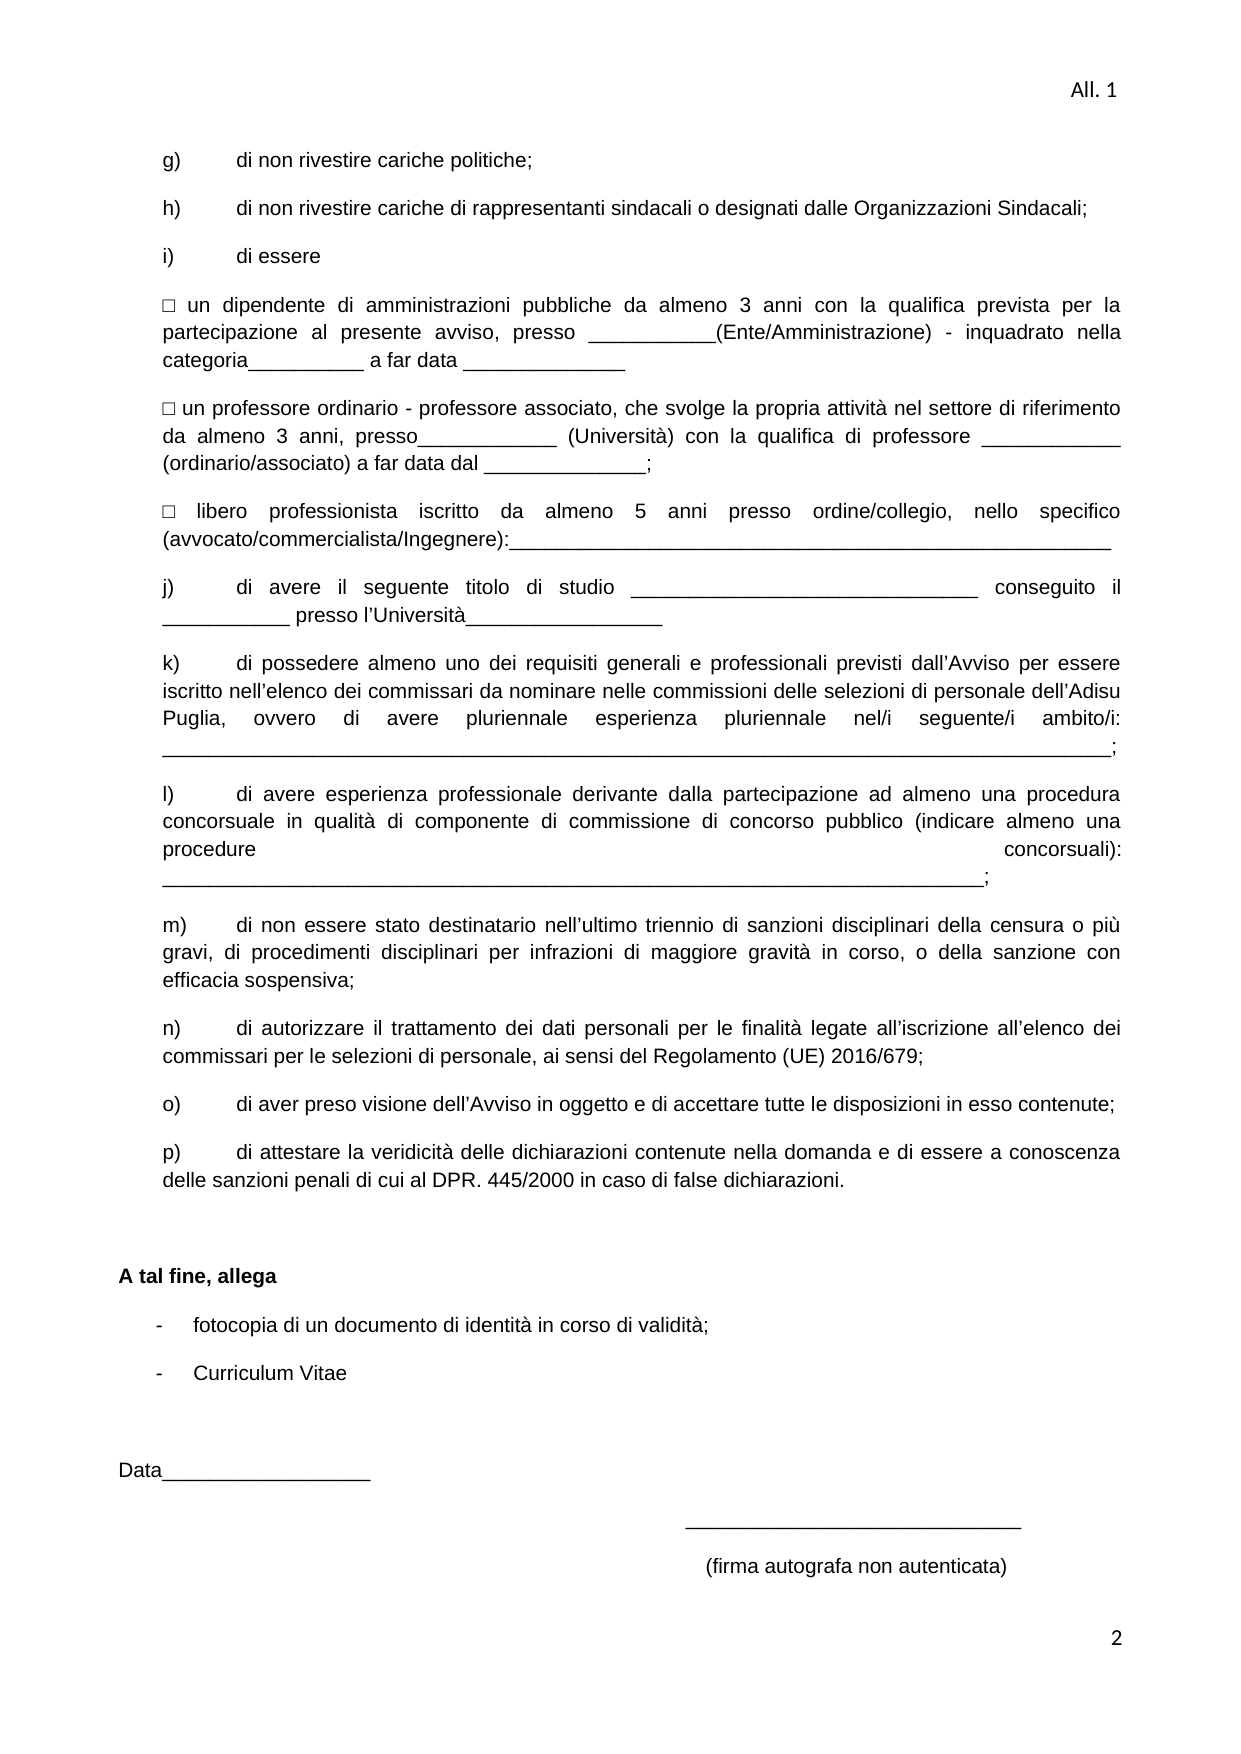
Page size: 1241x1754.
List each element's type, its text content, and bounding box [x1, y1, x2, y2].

list di non rivestire cariche politiche; [162, 148, 1122, 172]
list di essere [162, 244, 1122, 268]
list di autorizzare il trattamento dei dati personali per le finalità legate all’iscrizione all’elenco dei commissari per le selezioni di personale, ai sensi del Regolamento (UE) 2016/679; [162, 1016, 1122, 1067]
text □ un dipendente di amministrazioni pubbliche da almeno 3 anni con la qualifica prevista per la partecipazione al presente avviso, presso ___________(Ente/Amministrazione) - inquadrato nella categoria__________ a far data ______________ [162, 293, 1122, 372]
list di aver preso visione dell’Avviso in oggetto e di accettare tutte le disposizioni in esso contenute; [162, 1092, 1122, 1116]
list Curriculum Vitae [156, 1361, 1122, 1385]
text Data__________________ [118, 1458, 1122, 1482]
list di avere il seguente titolo di studio ______________________________ conseguito il ___________ presso l’Università_________________ [162, 575, 1122, 627]
text A tal fine, allega [118, 1264, 1122, 1288]
list di avere esperienza professionale derivante dalla partecipazione ad almeno una procedura concorsuale in qualità di componente di commissione di concorso pubblico (indicare almeno una procedure concorsuali): _______________________________________________________________________; [162, 782, 1122, 888]
list di non essere stato destinatario nell’ultimo triennio di sanzioni disciplinari della censura o più gravi, di procedimenti disciplinari per infrazioni di maggiore gravità in corso, o della sanzione con efficacia sospensiva; [162, 913, 1122, 992]
text (firma autografa non autenticata) [591, 1554, 1122, 1578]
list di possedere almeno uno dei requisiti generali e professionali previsti dall’Avviso per essere iscritto nell’elenco dei commissari da nominare nelle commissioni delle selezioni di personale dell’Adisu Puglia, ovvero di avere pluriennale esperienza pluriennale nel/i seguente/i ambito/i: __________________________________________________________________________________; [162, 651, 1122, 757]
list di non rivestire cariche di rappresentanti sindacali o designati dalle Organizzazioni Sindacali; [162, 196, 1122, 220]
text _____________________________ [591, 1506, 1122, 1530]
text □ libero professionista iscritto da almeno 5 anni presso ordine/collegio, nello specifico (avvocato/commercialista/Ingegnere):____________________________________________________ [162, 499, 1122, 551]
list di attestare la veridicità delle dichiarazioni contenute nella domanda e di essere a conoscenza delle sanzioni penali di cui al DPR. 445/2000 in caso di false dichiarazioni. [162, 1140, 1122, 1192]
text □ un professore ordinario - professore associato, che svolge la propria attività nel settore di riferimento da almeno 3 anni, presso____________ (Università) con la qualifica di professore ____________ (ordinario/associato) a far data dal ______________; [162, 396, 1122, 475]
list fotocopia di un documento di identità in corso di validità; [156, 1313, 1122, 1337]
